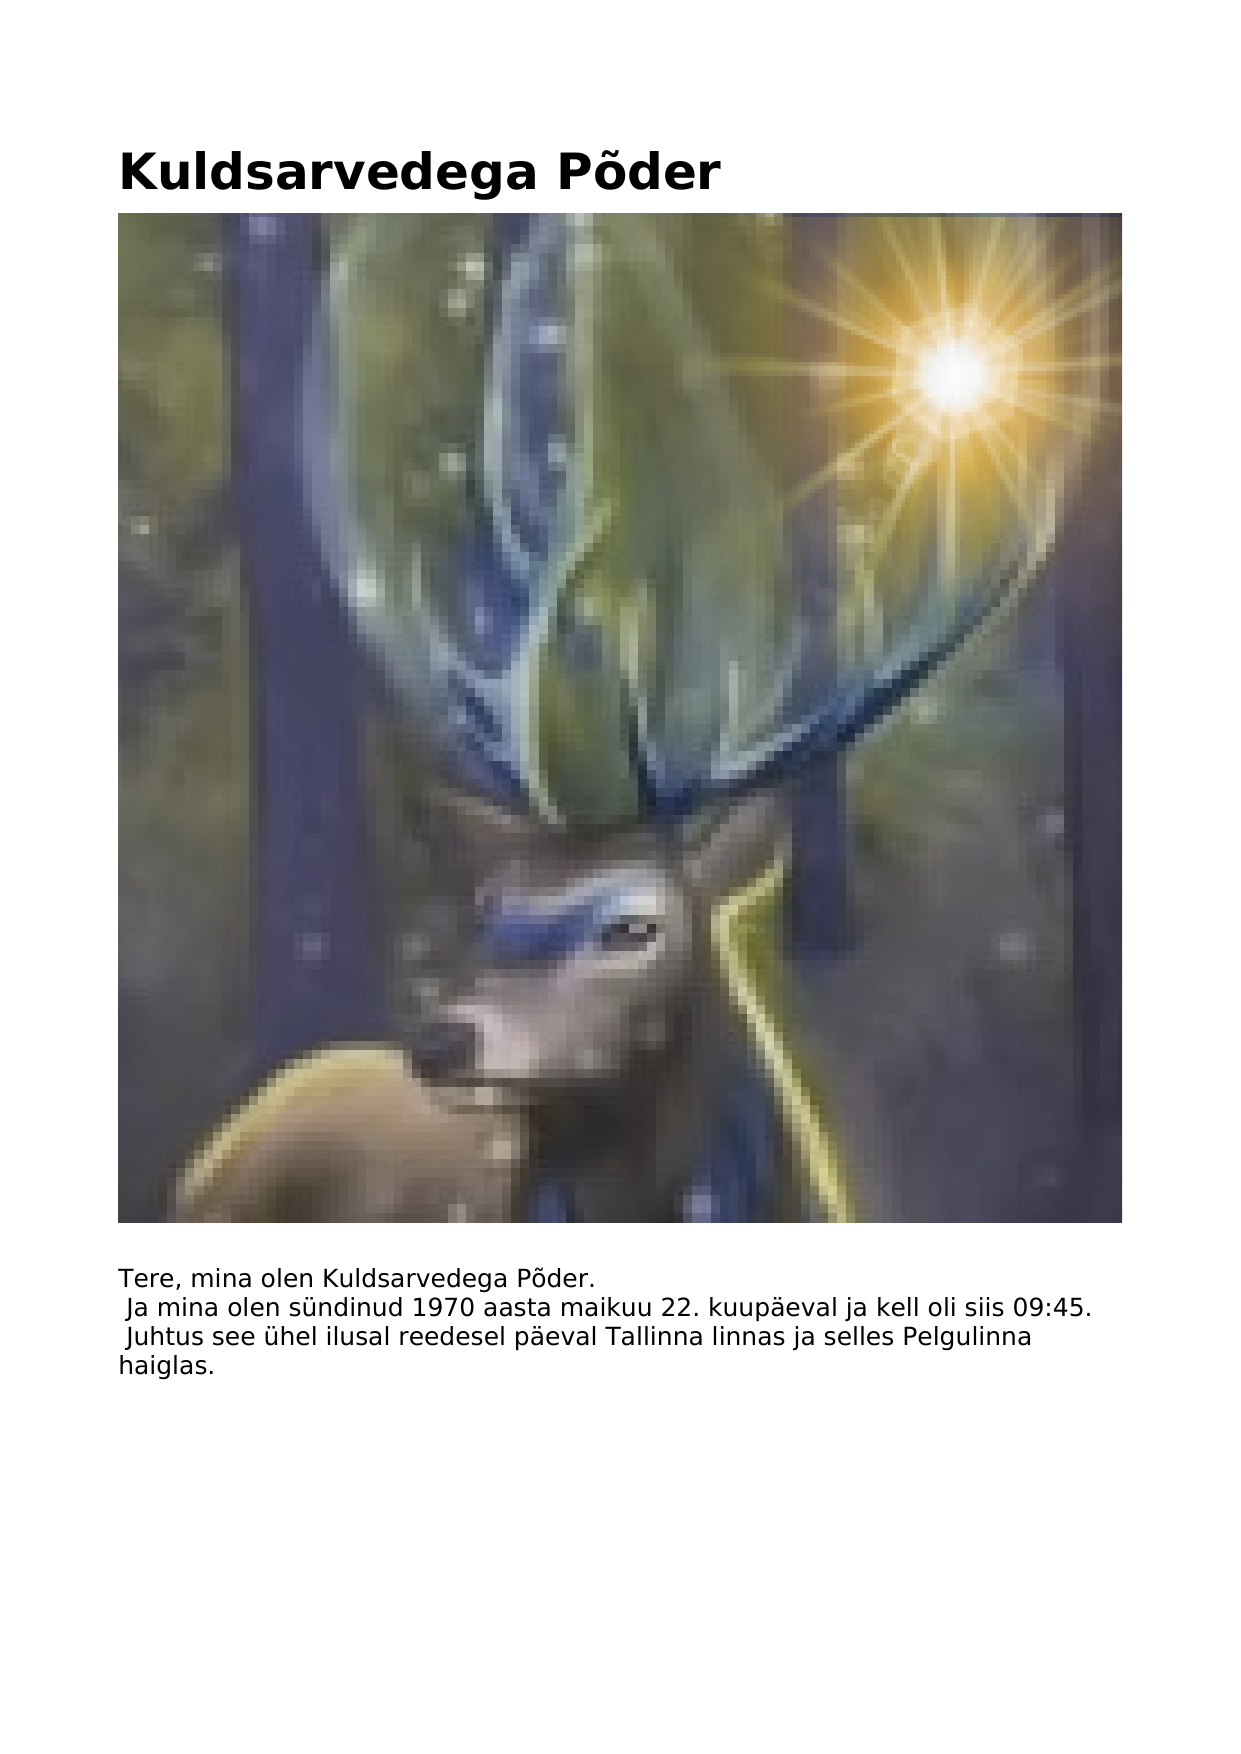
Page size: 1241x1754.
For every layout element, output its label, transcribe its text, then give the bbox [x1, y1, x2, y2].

picture [118, 213, 1123, 1223]
text Tere, mina olen Kuldsarvedega Põder. Ja mina olen sündinud 1970 aasta maikuu 22. kuupäeval ja kell oli siis 09:45. Juhtus see ühel ilusal reedesel päeval Tallinna linnas ja selles Pelgulinna haiglas. [118, 1264, 1122, 1381]
subtitle Kuldsarvedega Põder [118, 143, 1122, 201]
